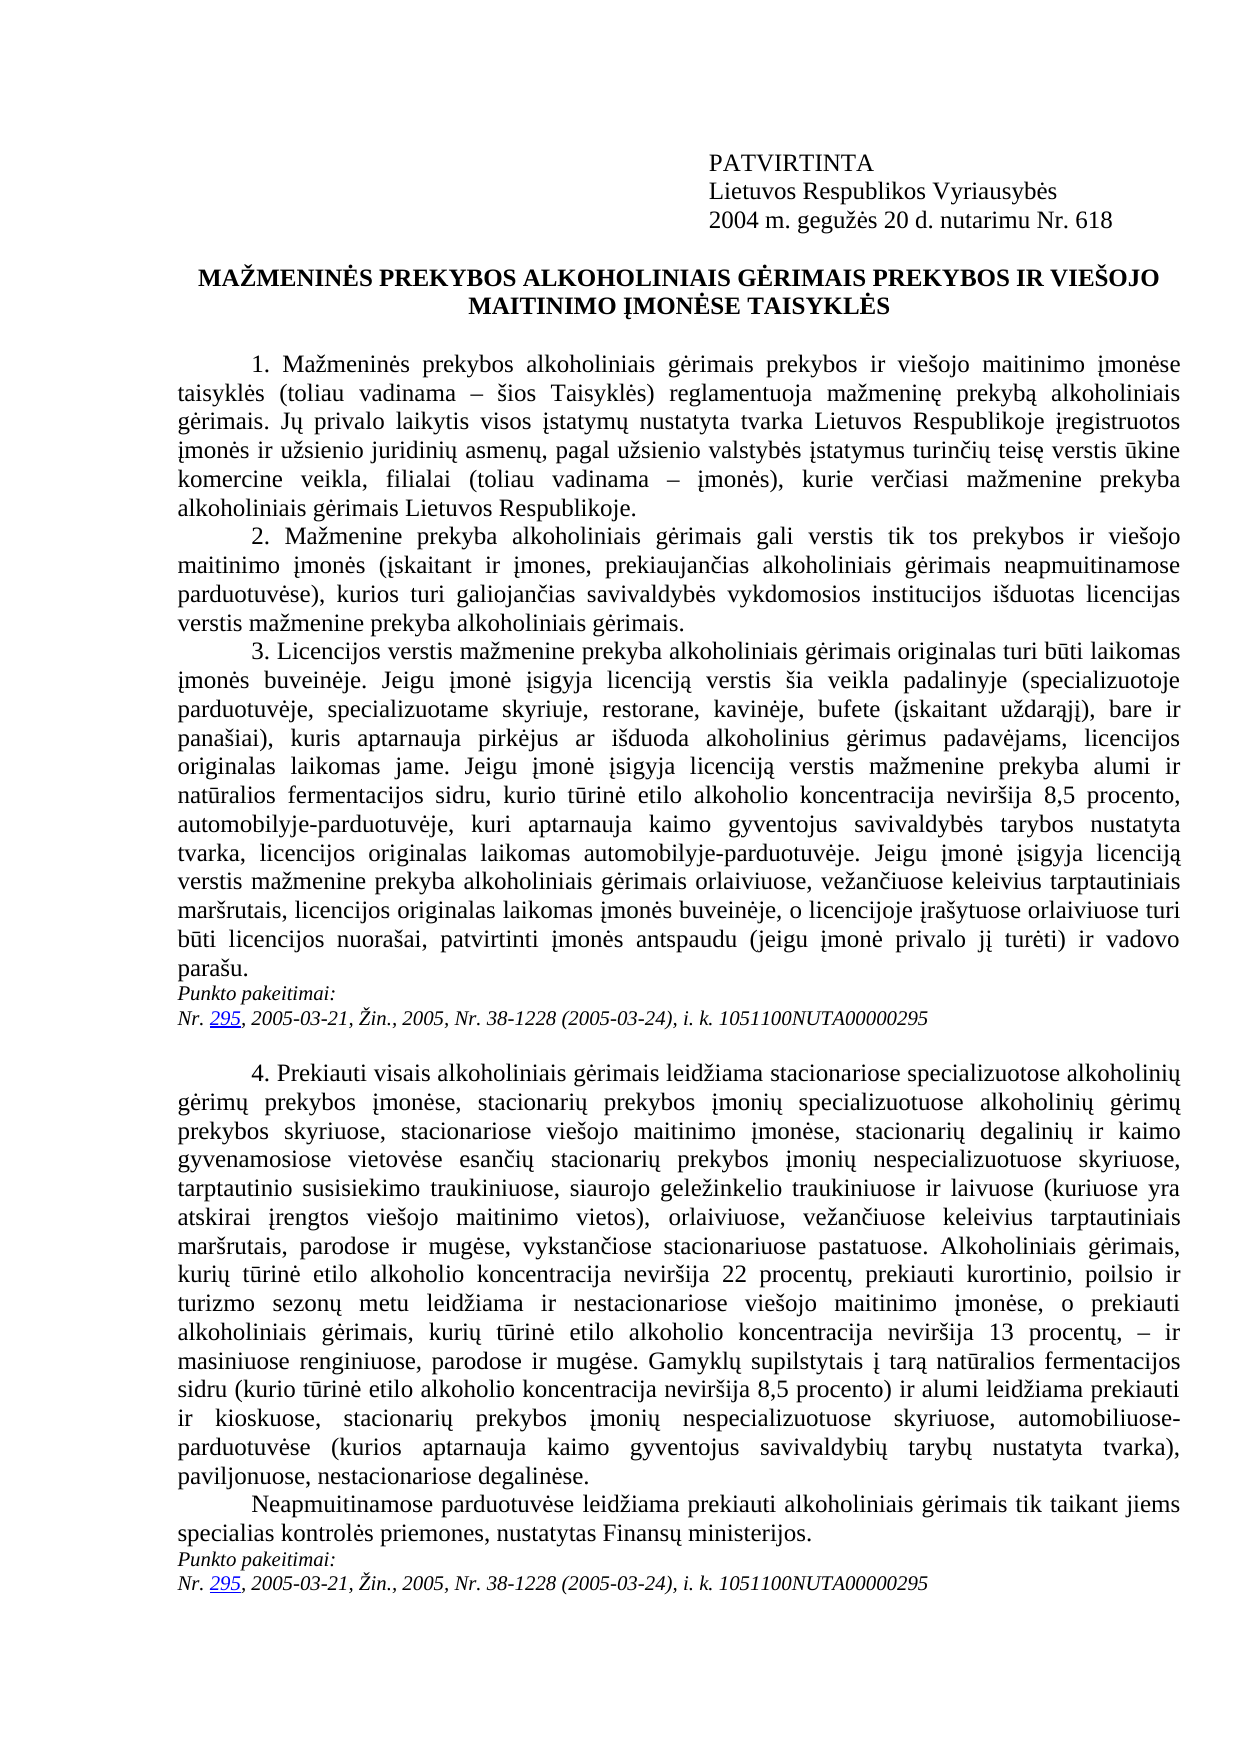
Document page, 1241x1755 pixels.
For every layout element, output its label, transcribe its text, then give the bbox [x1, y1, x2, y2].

text 2. Mažmenine prekyba alkoholiniais gėrimais gali verstis tik tos prekybos ir viešojo maitinimo įmonės (įskaitant ir įmones, prekiaujančias alkoholiniais gėrimais neapmuitinamose parduotuvėse), kurios turi galiojančias savivaldybės vykdomosios institucijos išduotas licencijas verstis mažmenine prekyba alkoholiniais gėrimais. [177, 521, 1181, 636]
text 2004 m. gegužės 20 d. nutarimu Nr. 618 [177, 205, 1181, 234]
text PATVIRTINTA [177, 148, 1181, 176]
text Punkto pakeitimai: [177, 1547, 1181, 1571]
text Lietuvos Respublikos Vyriausybės [177, 176, 1181, 205]
text Punkto pakeitimai: [177, 981, 1181, 1005]
text 3. Licencijos verstis mažmenine prekyba alkoholiniais gėrimais originalas turi būti laikomas įmonės buveinėje. Jeigu įmonė įsigyja licenciją verstis šia veikla padalinyje (specializuotoje parduotuvėje, specializuotame skyriuje, restorane, kavinėje, bufete (įskaitant uždarąjį), bare ir panašiai), kuris aptarnauja pirkėjus ar išduoda alkoholinius gėrimus padavėjams, licencijos originalas laikomas jame. Jeigu įmonė įsigyja licenciją verstis mažmenine prekyba alumi ir natūralios fermentacijos sidru, kurio tūrinė etilo alkoholio koncentracija neviršija 8,5 procento, automobilyje-parduotuvėje, kuri aptarnauja kaimo gyventojus savivaldybės tarybos nustatyta tvarka, licencijos originalas laikomas automobilyje-parduotuvėje. Jeigu įmonė įsigyja licenciją verstis mažmenine prekyba alkoholiniais gėrimais orlaiviuose, vežančiuose keleivius tarptautiniais maršrutais, licencijos originalas laikomas įmonės buveinėje, o licencijoje įrašytuose orlaiviuose turi būti licencijos nuorašai, patvirtinti įmonės antspaudu (jeigu įmonė privalo jį turėti) ir vadovo parašu. [177, 636, 1181, 981]
text Neapmuitinamose parduotuvėse leidžiama prekiauti alkoholiniais gėrimais tik taikant jiems specialias kontrolės priemones, nustatytas Finansų ministerijos. [177, 1489, 1181, 1547]
text Nr. 295, 2005-03-21, Žin., 2005, Nr. 38-1228 (2005-03-24), i. k. 1051100NUTA00000295 [177, 1571, 1181, 1595]
text 1. Mažmeninės prekybos alkoholiniais gėrimais prekybos ir viešojo maitinimo įmonėse taisyklės (toliau vadinama – šios Taisyklės) reglamentuoja mažmeninę prekybą alkoholiniais gėrimais. Jų privalo laikytis visos įstatymų nustatyta tvarka Lietuvos Respublikoje įregistruotos įmonės ir užsienio juridinių asmenų, pagal užsienio valstybės įstatymus turinčių teisę verstis ūkine komercine veikla, filialai (toliau vadinama – įmonės), kurie verčiasi mažmenine prekyba alkoholiniais gėrimais Lietuvos Respublikoje. [177, 349, 1181, 521]
text Nr. 295, 2005-03-21, Žin., 2005, Nr. 38-1228 (2005-03-24), i. k. 1051100NUTA00000295 [177, 1005, 1181, 1029]
text 4. Prekiauti visais alkoholiniais gėrimais leidžiama stacionariose specializuotose alkoholinių gėrimų prekybos įmonėse, stacionarių prekybos įmonių specializuotuose alkoholinių gėrimų prekybos skyriuose, stacionariose viešojo maitinimo įmonėse, stacionarių degalinių ir kaimo gyvenamosiose vietovėse esančių stacionarių prekybos įmonių nespecializuotuose skyriuose, tarptautinio susisiekimo traukiniuose, siaurojo geležinkelio traukiniuose ir laivuose (kuriuose yra atskirai įrengtos viešojo maitinimo vietos), orlaiviuose, vežančiuose keleivius tarptautiniais maršrutais, parodose ir mugėse, vykstančiose stacionariuose pastatuose. Alkoholiniais gėrimais, kurių tūrinė etilo alkoholio koncentracija neviršija 22 procentų, prekiauti kurortinio, poilsio ir turizmo sezonų metu leidžiama ir nestacionariose viešojo maitinimo įmonėse, o prekiauti alkoholiniais gėrimais, kurių tūrinė etilo alkoholio koncentracija neviršija 13 procentų, – ir masiniuose renginiuose, parodose ir mugėse. Gamyklų supilstytais į tarą natūralios fermentacijos sidru (kurio tūrinė etilo alkoholio koncentracija neviršija 8,5 procento) ir alumi leidžiama prekiauti ir kioskuose, stacionarių prekybos įmonių nespecializuotuose skyriuose, automobiliuose-parduotuvėse (kurios aptarnauja kaimo gyventojus savivaldybių tarybų nustatyta tvarka), paviljonuose, nestacionariose degalinėse. [177, 1058, 1181, 1489]
text MAITINIMO ĮMONĖSE TAISYKLĖS [177, 291, 1181, 320]
text MAŽMENINĖS PREKYBOS ALKOHOLINIAIS GĖRIMAIS PREKYBOS IR VIEŠOJO [177, 263, 1181, 291]
